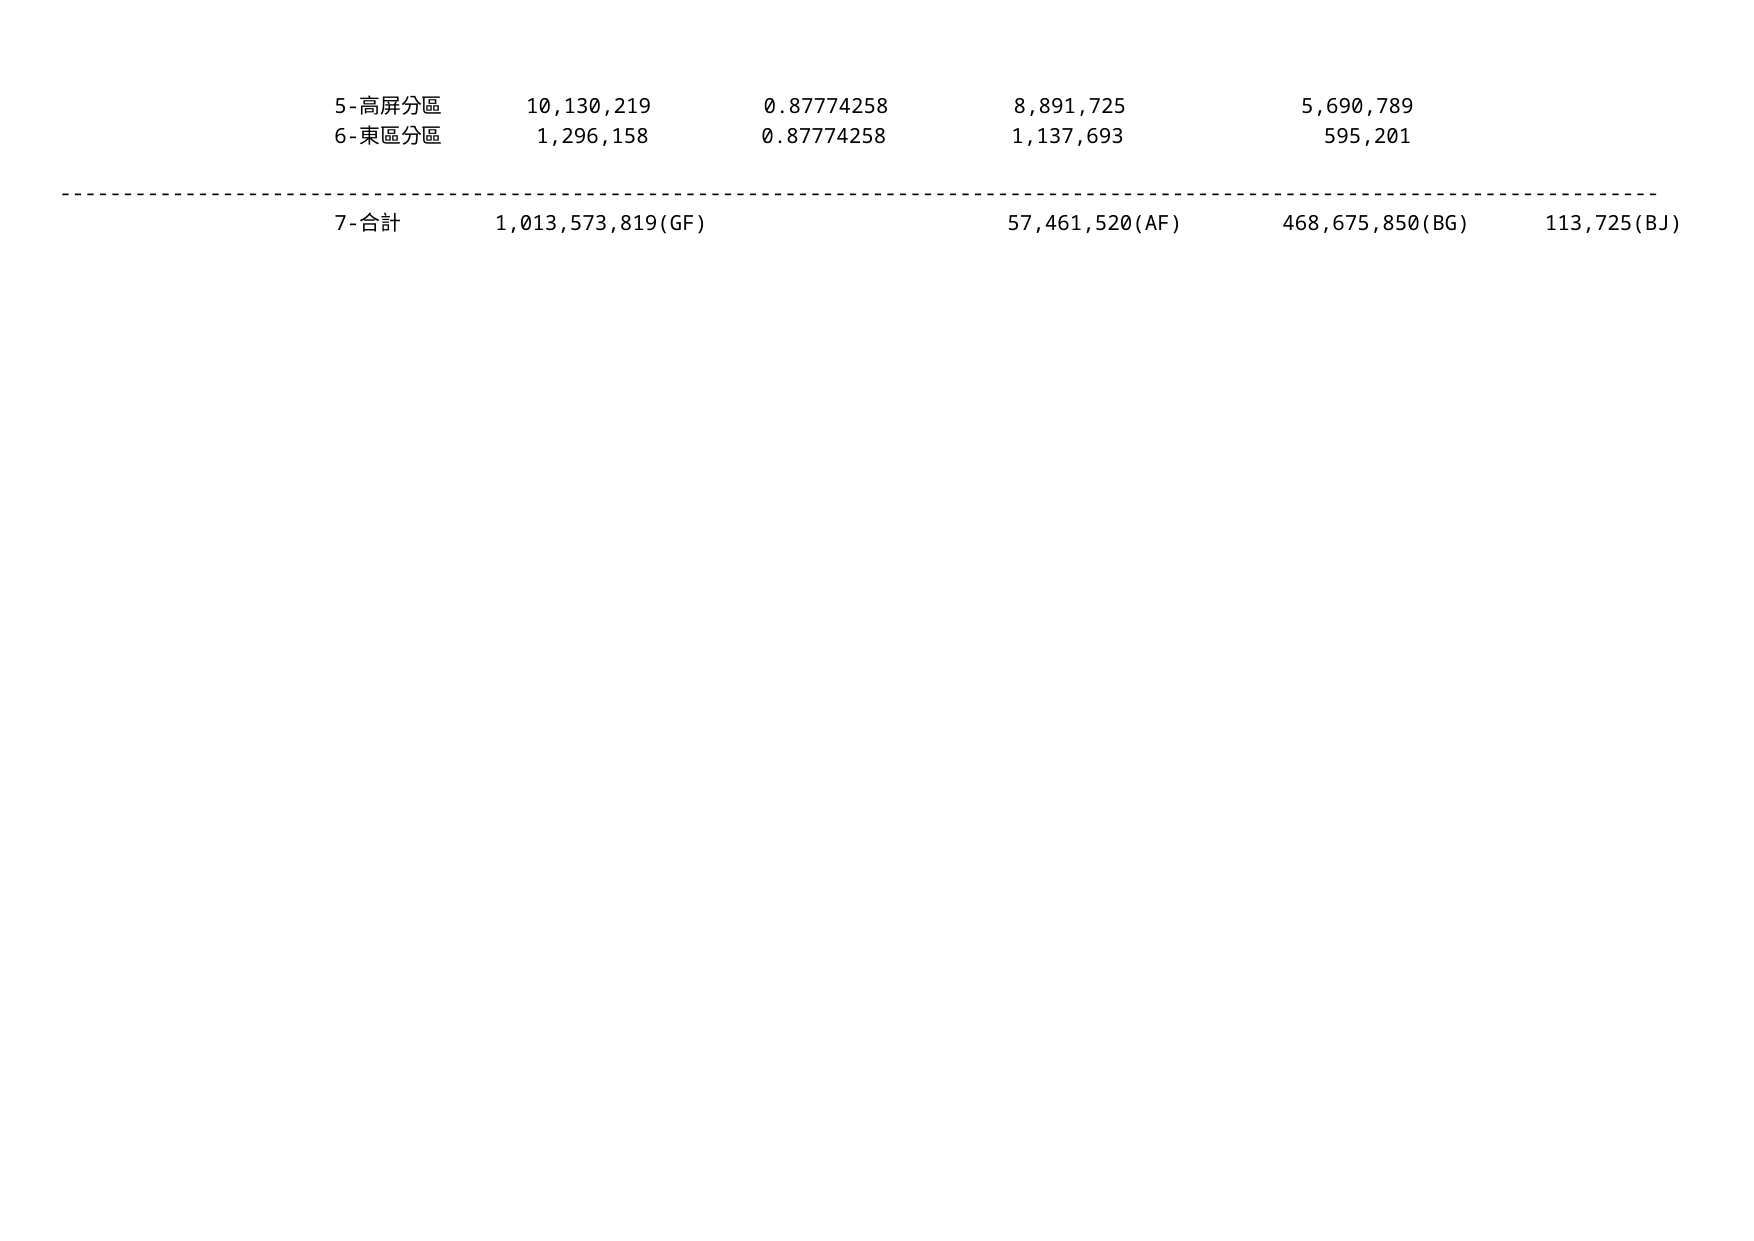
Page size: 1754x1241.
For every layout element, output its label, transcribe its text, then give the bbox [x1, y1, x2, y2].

text -------------------------------------------------------------------------------------------------------------------------------- [59, 149, 1695, 206]
text 5-高屏分區 10,130,219 0.87774258 8,891,725 5,690,789 [59, 89, 1695, 119]
text 7-合計 1,013,573,819(GF) 57,461,520(AF) 468,675,850(BG) 113,725(BJ) [59, 206, 1695, 237]
text 6-東區分區 1,296,158 0.87774258 1,137,693 595,201 [59, 119, 1695, 149]
